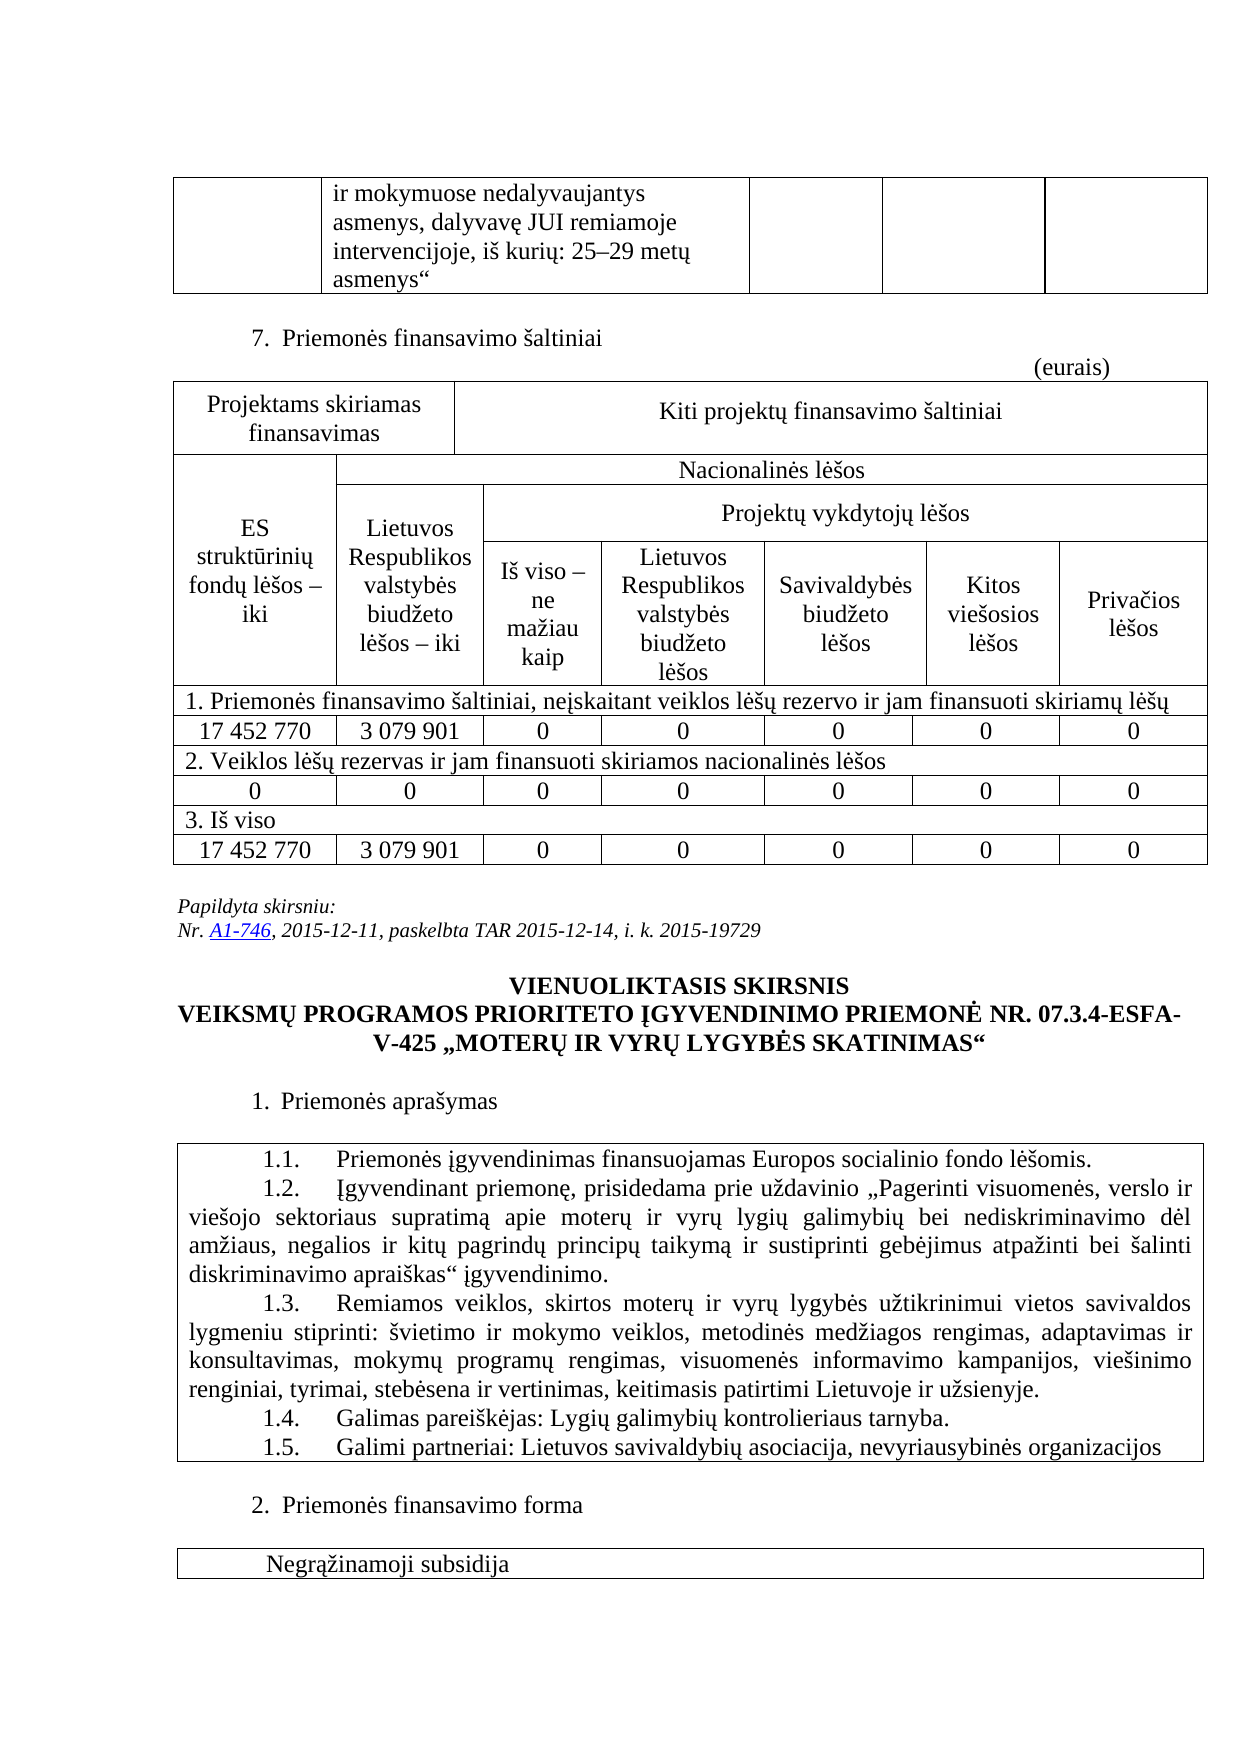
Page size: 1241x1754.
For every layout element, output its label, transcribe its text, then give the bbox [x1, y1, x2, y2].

text Nr. A1-746, 2015-12-11, paskelbta TAR 2015-12-14, i. k. 2015-19729 [177, 918, 1181, 942]
table_header Negrąžinamoji subsidija [178, 1549, 1203, 1578]
table_cell Lietuvos Respublikos valstybės biudžeto lėšos – iki [337, 485, 483, 685]
table_cell 0 [174, 776, 336, 804]
table_cell Kitos viešosios lėšos [927, 542, 1059, 685]
table_cell 2. Veiklos lėšų rezervas ir jam finansuoti skiriamos nacionalinės lėšos [174, 746, 1207, 775]
text VIENUOLIKTASIS SKIRSNIS [177, 971, 1181, 999]
table_cell 1. Priemonės finansavimo šaltiniai, neįskaitant veiklos lėšų rezervo ir jam finansuoti skiriamų lėšų [174, 686, 1207, 715]
table_cell 0 [484, 835, 601, 864]
table_header Kiti projektų finansavimo šaltiniai [455, 382, 1207, 454]
table_cell ir mokymuose nedalyvaujantys asmenys, dalyvavę JUI remiamoje intervencijoje, iš kurių: 25–29 metų asmenys“ [322, 178, 749, 293]
table_cell 0 [765, 776, 912, 804]
table_cell 17 452 770 [174, 716, 336, 745]
table_cell [1046, 178, 1207, 293]
text 2. Priemonės finansavimo forma [251, 1490, 1181, 1519]
table_cell Lietuvos Respublikos valstybės biudžeto lėšos [602, 542, 764, 685]
table_cell 0 [1060, 716, 1207, 745]
table_cell 0 [1060, 776, 1207, 804]
table_cell Projektų vykdytojų lėšos [484, 485, 1207, 541]
table_cell 17 452 770 [174, 835, 336, 864]
text Papildyta skirsniu: [177, 894, 1181, 918]
table_cell 0 [602, 776, 764, 804]
table_cell Savivaldybės biudžeto lėšos [765, 542, 926, 685]
table_header 1.1. Priemonės įgyvendinimas finansuojamas Europos socialinio fondo lėšomis. 1.2. Įgyvendinant priemonę, prisidedama prie uždavinio „Pagerinti visuomenės, verslo ir viešojo sektoriaus supratimą apie moterų ir vyrų lygių galimybių bei nediskriminavimo dėl amžiaus, negalios ir kitų pagrindų principų taikymą ir sustiprinti gebėjimus atpažinti bei šalinti diskriminavimo apraiškas“ įgyvendinimo. 1.3. Remiamos veiklos, skirtos moterų ir vyrų lygybės užtikrinimui vietos savivaldos lygmeniu stiprinti: švietimo ir mokymo veiklos, metodinės medžiagos rengimas, adaptavimas ir konsultavimas, mokymų programų rengimas, visuomenės informavimo kampanijos, viešinimo renginiai, tyrimai, stebėsena ir vertinimas, keitimasis patirtimi Lietuvoje ir užsienyje. 1.4. Galimas pareiškėjas: Lygių galimybių kontrolieriaus tarnyba. 1.5. Galimi partneriai: Lietuvos savivaldybių asociacija, nevyriausybinės organizacijos [178, 1144, 1203, 1461]
table_cell Nacionalinės lėšos [337, 455, 1207, 484]
table_cell 3 079 901 [337, 716, 483, 745]
table_cell 0 [765, 835, 912, 864]
table_cell Privačios lėšos [1060, 542, 1207, 685]
table_cell 0 [484, 716, 601, 745]
table_cell [750, 178, 882, 293]
table_cell [174, 178, 321, 293]
table_cell 0 [913, 776, 1059, 804]
table_cell 3 079 901 [337, 835, 483, 864]
text VEIKSMŲ PROGRAMOS PRIORITETO ĮGYVENDINIMO PRIEMONĖ NR. 07.3.4-ESFA-V-425 „MOTERŲ IR VYRŲ LYGYBĖS SKATINIMAS“ [177, 999, 1181, 1057]
text 7. Priemonės finansavimo šaltiniai [251, 323, 1181, 352]
table_cell 3. Iš viso [174, 806, 1207, 834]
table_cell 0 [602, 835, 764, 864]
table_cell 0 [602, 716, 764, 745]
table_cell ES struktūrinių fondų lėšos – iki [174, 455, 336, 685]
table_cell Iš viso – ne mažiau kaip [484, 542, 601, 685]
table_cell 0 [913, 835, 1059, 864]
text 1. Priemonės aprašymas [251, 1086, 1181, 1114]
table_cell 0 [1060, 835, 1207, 864]
table_cell 0 [913, 716, 1059, 745]
text (eurais) [717, 352, 1181, 381]
table_cell 0 [337, 776, 483, 804]
table_cell 0 [484, 776, 601, 804]
table_cell 0 [765, 716, 912, 745]
table_cell [883, 178, 1044, 293]
table_header Projektams skiriamas finansavimas [174, 382, 454, 454]
